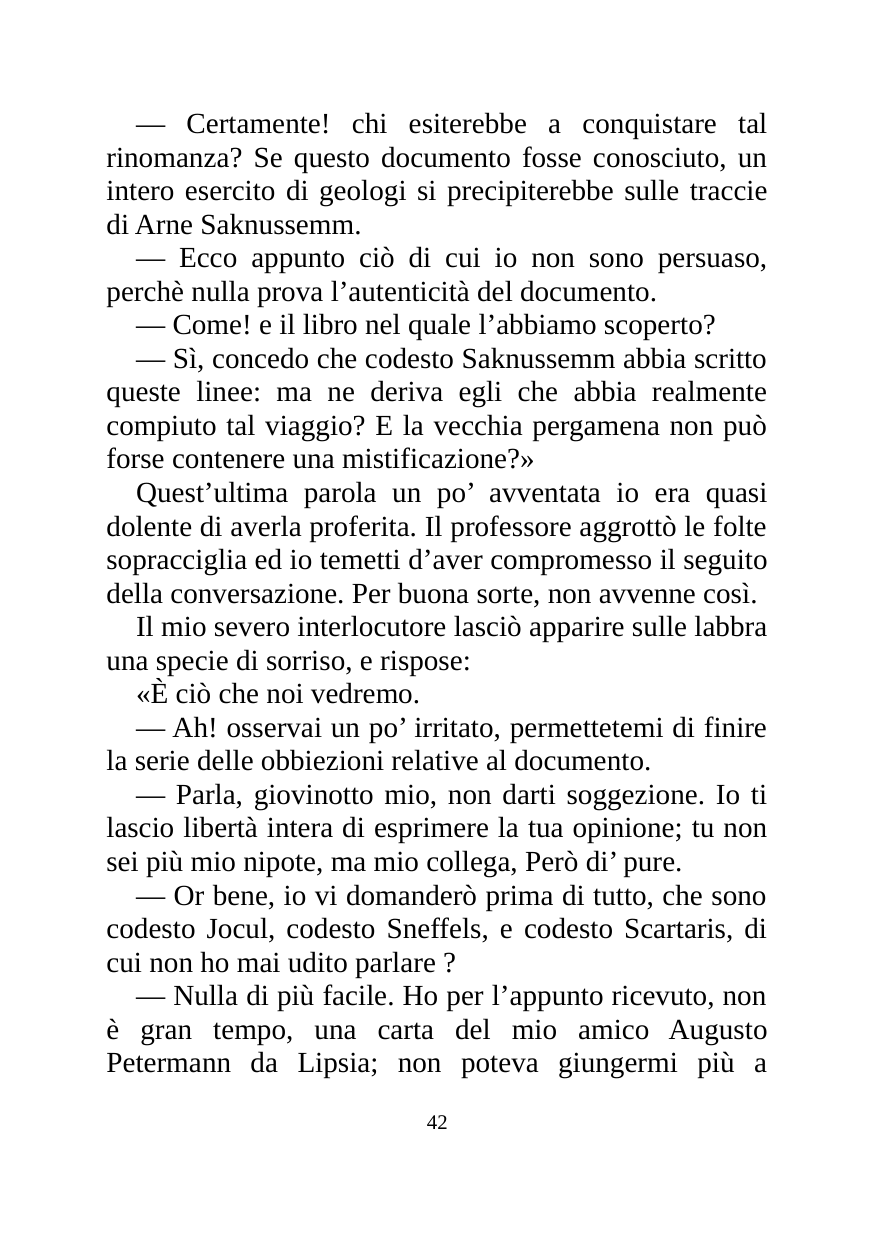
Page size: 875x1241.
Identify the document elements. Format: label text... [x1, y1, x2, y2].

text — Certamente! chi esiterebbe a conquistare tal rinomanza? Se questo documento fosse conosciuto, un intero esercito di geologi si precipiterebbe sulle traccie di Arne Saknussemm. [106, 106, 768, 240]
text Il mio severo interlocutore lasciò apparire sulle labbra una specie di sorriso, e rispose: [106, 609, 768, 676]
text — Come! e il libro nel quale l’abbiamo scoperto? [106, 307, 768, 341]
text — Nulla di più facile. Ho per l’appunto ricevuto, non è gran tempo, una carta del mio amico Augusto Petermann da Lipsia; non poteva giungermi più a [106, 978, 768, 1079]
text — Or bene, io vi domanderò prima di tutto, che sono codesto Jocul, codesto Sneffels, e codesto Scartaris, di cui non ho mai udito parlare ? [106, 878, 768, 978]
text — Parla, giovinotto mio, non darti soggezione. Io ti lascio libertà intera di esprimere la tua opinione; tu non sei più mio nipote, ma mio collega, Però di’ pure. [106, 777, 768, 878]
text — Sì, concedo che codesto Saknussemm abbia scritto queste linee: ma ne deriva egli che abbia realmente compiuto tal viaggio? E la vecchia pergamena non può forse contenere una mistificazione?» [106, 341, 768, 475]
text «È ciò che noi vedremo. [106, 676, 768, 710]
text Quest’ultima parola un po’ avventata io era quasi dolente di averla proferita. Il professore aggrottò le folte sopracciglia ed io temetti d’aver compromesso il seguito della conversazione. Per buona sorte, non avvenne così. [106, 475, 768, 609]
text — Ah! osservai un po’ irritato, permettetemi di finire la serie delle obbiezioni relative al documento. [106, 710, 768, 777]
text — Ecco appunto ciò di cui io non sono persuaso, perchè nulla prova l’autenticità del documento. [106, 240, 768, 307]
